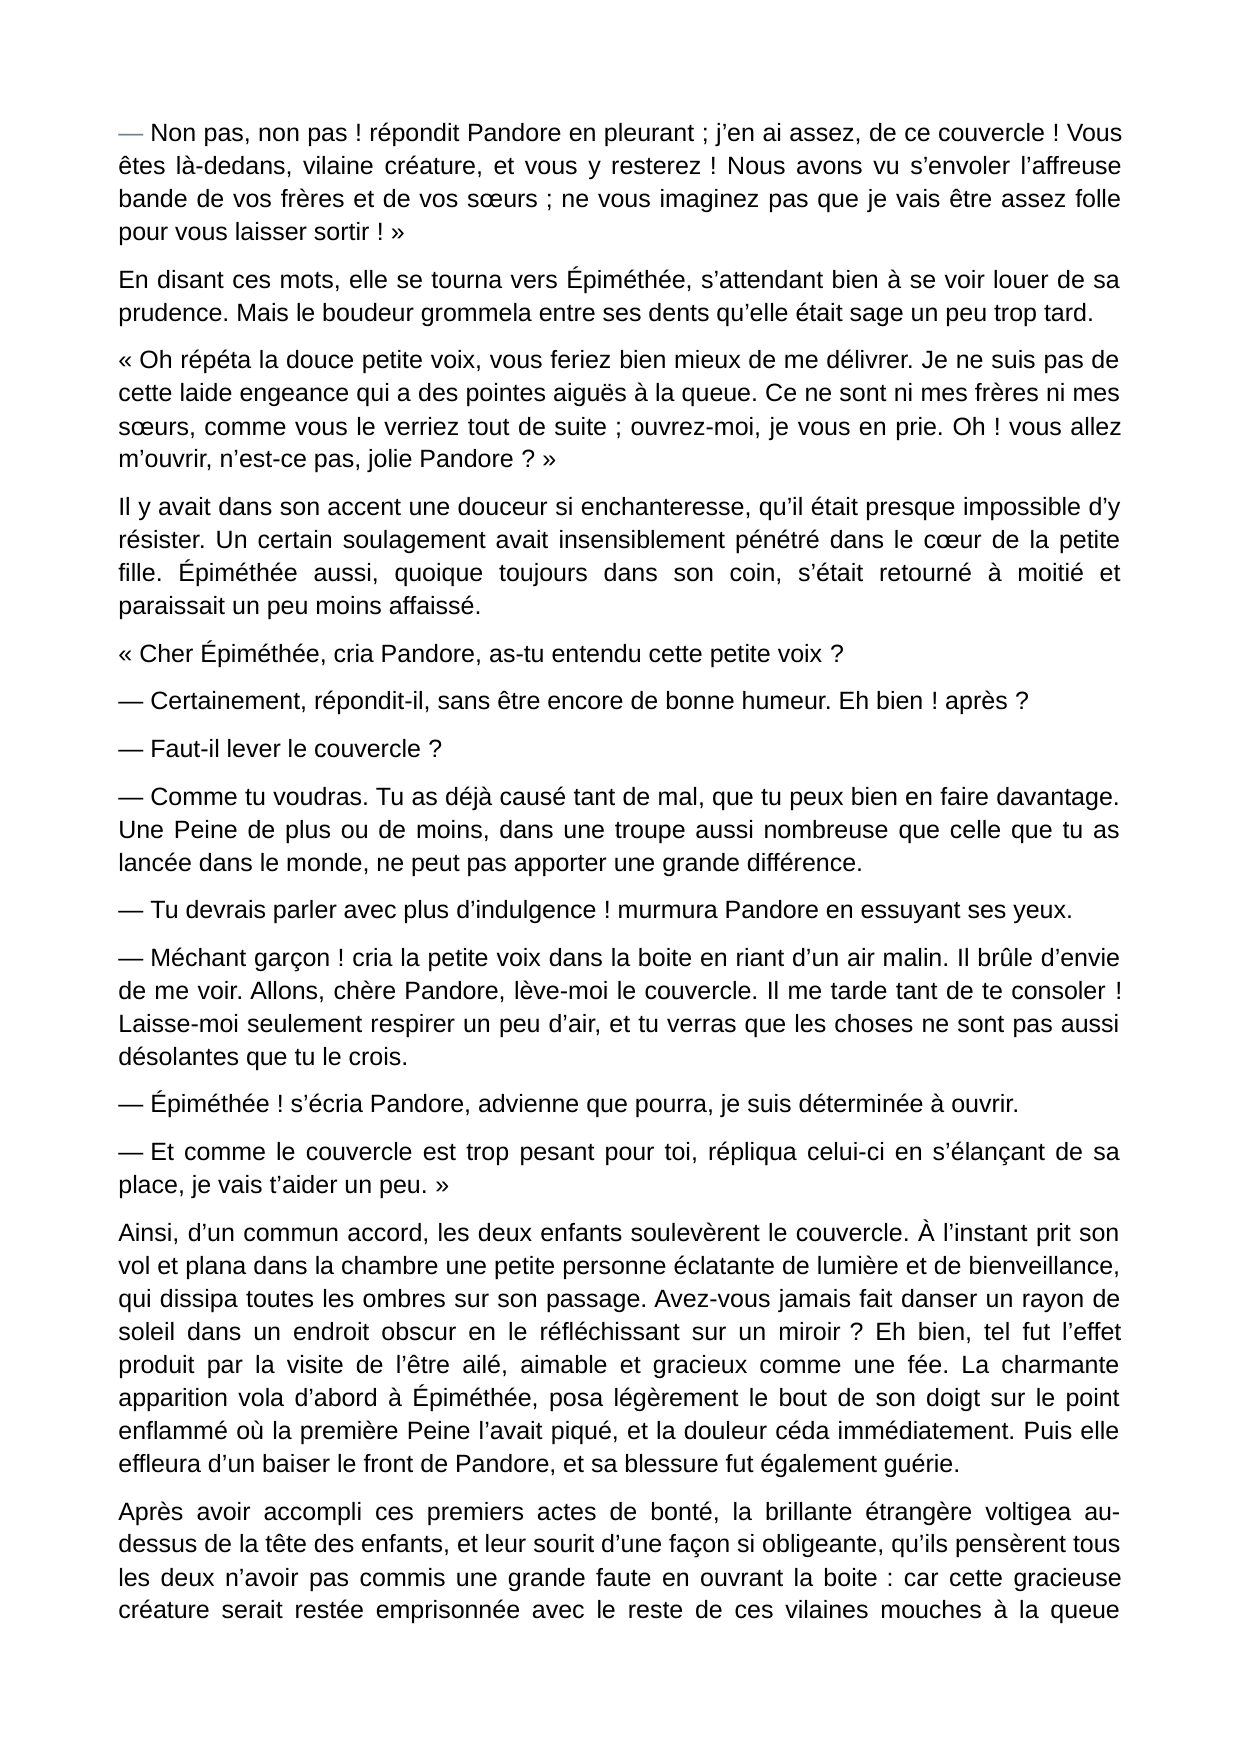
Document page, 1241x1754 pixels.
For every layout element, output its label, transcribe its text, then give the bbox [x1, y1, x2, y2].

text Il y avait dans son accent une douceur si enchanteresse, qu’il était presque impossible d’y résister. Un certain soulagement avait insensiblement pénétré dans le cœur de la petite fille. Épiméthée aussi, quoique toujours dans son coin, s’était retourné à moitié et paraissait un peu moins affaissé. [118, 492, 1122, 620]
text — Épiméthée ! s’écria Pandore, advienne que pourra, je suis déterminée à ouvrir. [118, 1089, 1122, 1118]
text « Cher Épiméthée, cria Pandore, as-tu entendu cette petite voix ? [118, 639, 1122, 667]
text — Et comme le couvercle est trop pesant pour toi, répliqua celui-ci en s’élançant de sa place, je vais t’aider un peu. » [118, 1137, 1122, 1199]
text En disant ces mots, elle se tourna vers Épiméthée, s’attendant bien à se voir louer de sa prudence. Mais le boudeur grommela entre ses dents qu’elle était sage un peu trop tard. [118, 265, 1122, 327]
text Après avoir accompli ces premiers actes de bonté, la brillante étrangère voltigea au-dessus de la tête des enfants, et leur sourit d’une façon si obligeante, qu’ils pensèrent tous les deux n’avoir pas commis une grande faute en ouvrant la boite : car cette gracieuse créature serait restée emprisonnée avec le reste de ces vilaines mouches à la queue [118, 1496, 1122, 1624]
text — Certainement, répondit-il, sans être encore de bonne humeur. Eh bien ! après ? [118, 686, 1122, 715]
text — Tu devrais parler avec plus d’indulgence ! murmura Pandore en essuyant ses yeux. [118, 895, 1122, 924]
text Ainsi, d’un commun accord, les deux enfants soulevèrent le couvercle. À l’instant prit son vol et plana dans la chambre une petite personne éclatante de lumière et de bienveillance, qui dissipa toutes les ombres sur son passage. Avez-vous jamais fait danser un rayon de soleil dans un endroit obscur en le réfléchissant sur un miroir ? Eh bien, tel fut l’effet produit par la visite de l’être ailé, aimable et gracieux comme une fée. La charmante apparition vola d’abord à Épiméthée, posa légèrement le bout de son doigt sur le point enflammé où la première Peine l’avait piqué, et la douleur céda immédiatement. Puis elle effleura d’un baiser le front de Pandore, et sa blessure fut également guérie. [118, 1218, 1122, 1478]
text — Comme tu voudras. Tu as déjà causé tant de mal, que tu peux bien en faire davantage. Une Peine de plus ou de moins, dans une troupe aussi nombreuse que celle que tu as lancée dans le monde, ne peut pas apporter une grande différence. [118, 782, 1122, 876]
text — Non pas, non pas ! répondit Pandore en pleurant ; j’en ai assez, de ce couvercle ! Vous êtes là-dedans, vilaine créature, et vous y resterez ! Nous avons vu s’envoler l’affreuse bande de vos frères et de vos sœurs ; ne vous imaginez pas que je vais être assez folle pour vous laisser sortir ! » [118, 118, 1122, 246]
text — Méchant garçon ! cria la petite voix dans la boite en riant d’un air malin. Il brûle d’envie de me voir. Allons, chère Pandore, lève-moi le couvercle. Il me tarde tant de te consoler ! Laisse-moi seulement respirer un peu d’air, et tu verras que les choses ne sont pas aussi désolantes que tu le crois. [118, 943, 1122, 1071]
text « Oh répéta la douce petite voix, vous feriez bien mieux de me délivrer. Je ne suis pas de cette laide engeance qui a des pointes aiguës à la queue. Ce ne sont ni mes frères ni mes sœurs, comme vous le verriez tout de suite ; ouvrez-moi, je vous en prie. Oh ! vous allez m’ouvrir, n’est-ce pas, jolie Pandore ? » [118, 345, 1122, 473]
text — Faut-il lever le couvercle ? [118, 734, 1122, 763]
